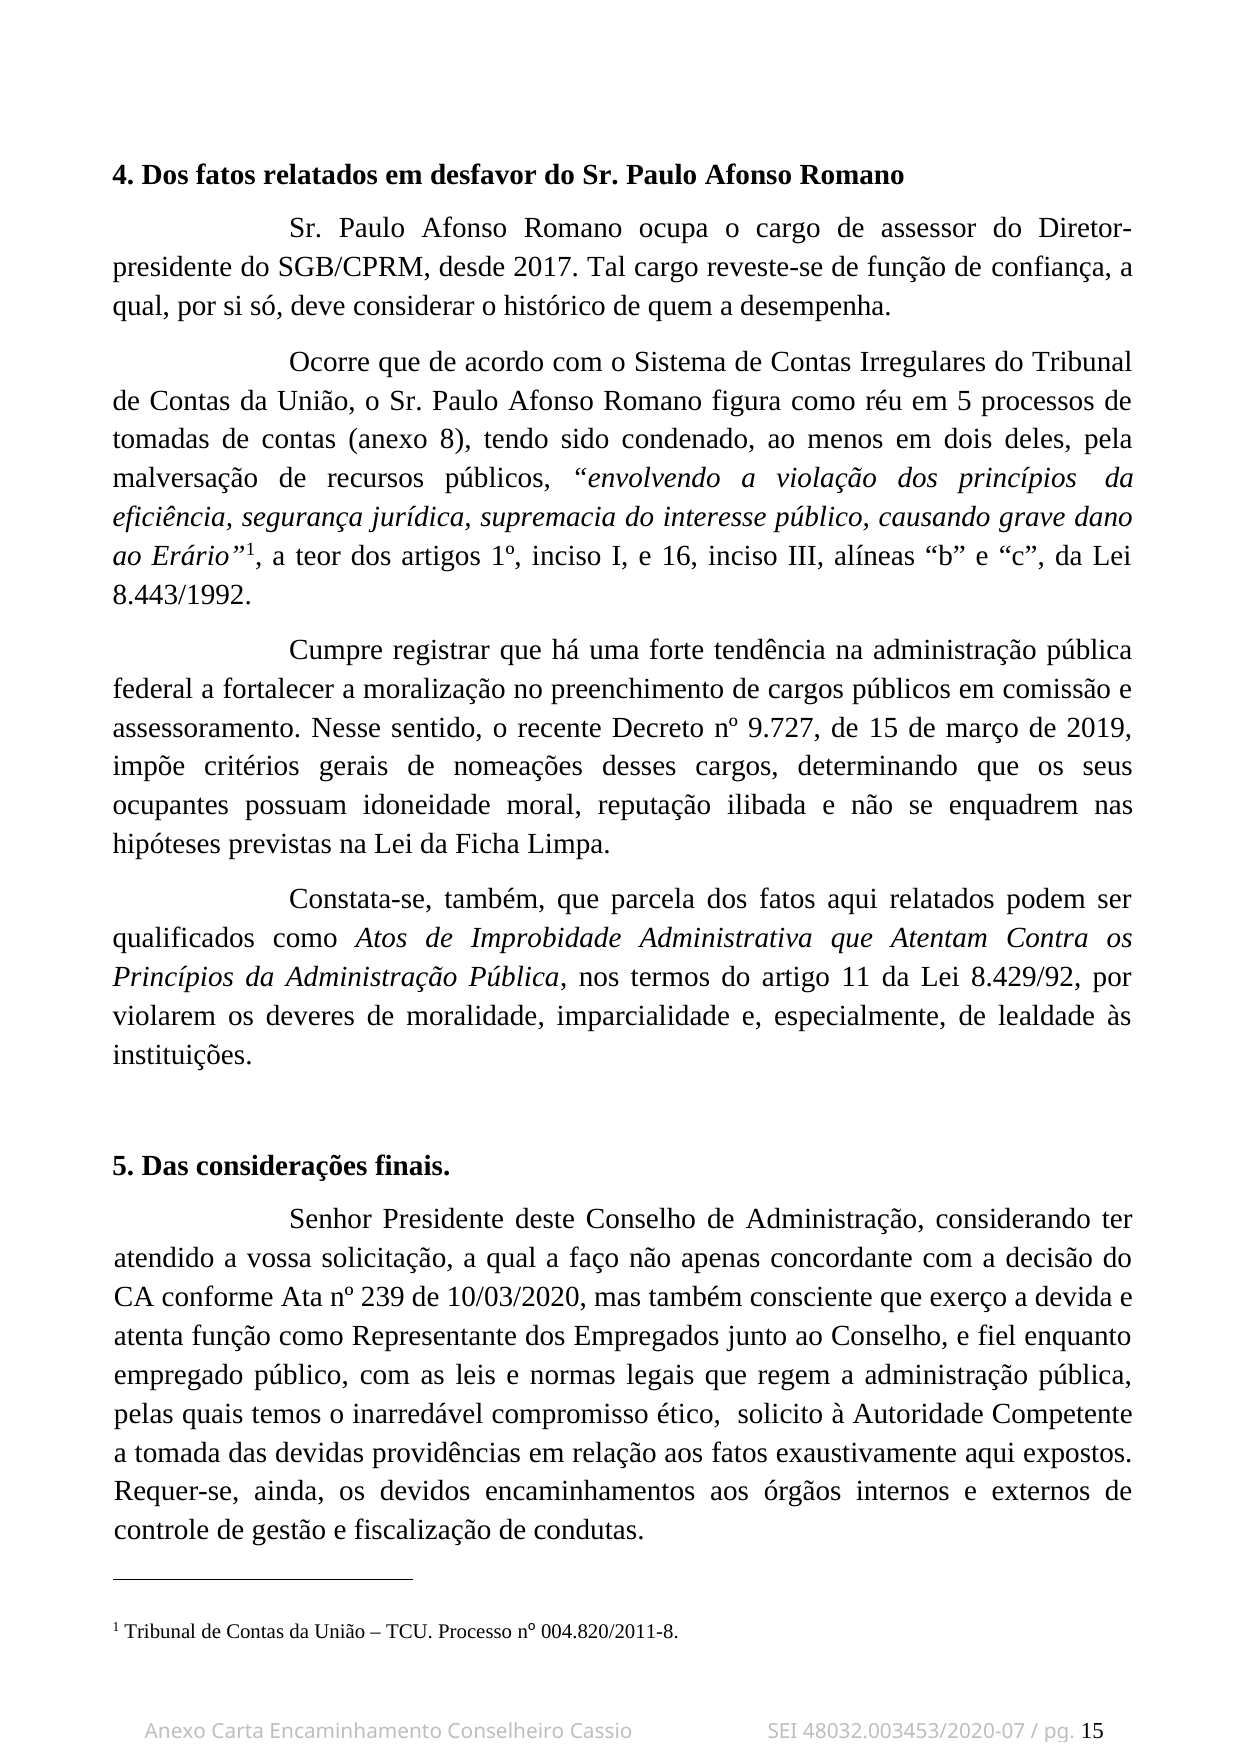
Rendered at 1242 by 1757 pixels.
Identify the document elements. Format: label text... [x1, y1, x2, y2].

text Ocorre que de acordo com o Sistema de Contas Irregulares do Tribunal de Contas da União, o Sr. Paulo Afonso Romano figura como réu em 5 processos de tomadas de contas (anexo 8), tendo sido condenado, ao menos em dois deles, pela malversação de recursos públicos, “envolvendo a violação dos princípios da eficiência, segurança jurídica, supremacia do interesse público, causando grave dano ao Erário”1, a teor dos artigos 1º, inciso I, e 16, inciso III, alíneas “b” e “c”, da Lei 8.443/1992. [112, 344, 1134, 610]
text Constata-se, também, que parcela dos fatos aqui relatados podem ser qualificados como Atos de Improbidade Administrativa que Atentam Contra os Princípios da Administração Pública, nos termos do artigo 11 da Lei 8.429/92, por violarem os deveres de moralidade, imparcialidade e, especialmente, de lealdade às instituições. [112, 881, 1133, 1070]
text Sr. Paulo Afonso Romano ocupa o cargo de assessor do Diretor-presidente do SGB/CPRM, desde 2017. Tal cargo reveste-se de função de confiança, a qual, por si só, deve considerar o histórico de quem a desempenha. [112, 210, 1133, 322]
text 1 Tribunal de Contas da União – TCU. Processo nº 004.820/2011-8. [112, 1616, 1146, 1645]
text Senhor Presidente deste Conselho de Administração, considerando ter atendido a vossa solicitação, a qual a faço não apenas concordante com a decisão do CA conforme Ata nº 239 de 10/03/2020, mas também consciente que exerço a devida e atenta função como Representante dos Empregados junto ao Conselho, e fiel enquanto empregado público, com as leis e normas legais que regem a administração pública, pelas quais temos o inarredável compromisso ético, solicito à Autoridade Competente a tomada das devidas providências em relação aos fatos exaustivamente aqui expostos. Requer-se, ainda, os devidos encaminhamentos aos órgãos internos e externos de controle de gestão e fiscalização de condutas. [114, 1202, 1133, 1546]
list Das considerações finais. [112, 1148, 1146, 1182]
list Dos fatos relatados em desfavor do Sr. Paulo Afonso Romano [112, 157, 1146, 191]
text Cumpre registrar que há uma forte tendência na administração pública federal a fortalecer a moralização no preenchimento de cargos públicos em comissão e assessoramento. Nesse sentido, o recente Decreto nº 9.727, de 15 de março de 2019, impõe critérios gerais de nomeações desses cargos, determinando que os seus ocupantes possuam idoneidade moral, reputação ilibada e não se enquadrem nas hipóteses previstas na Lei da Ficha Limpa. [112, 632, 1133, 860]
